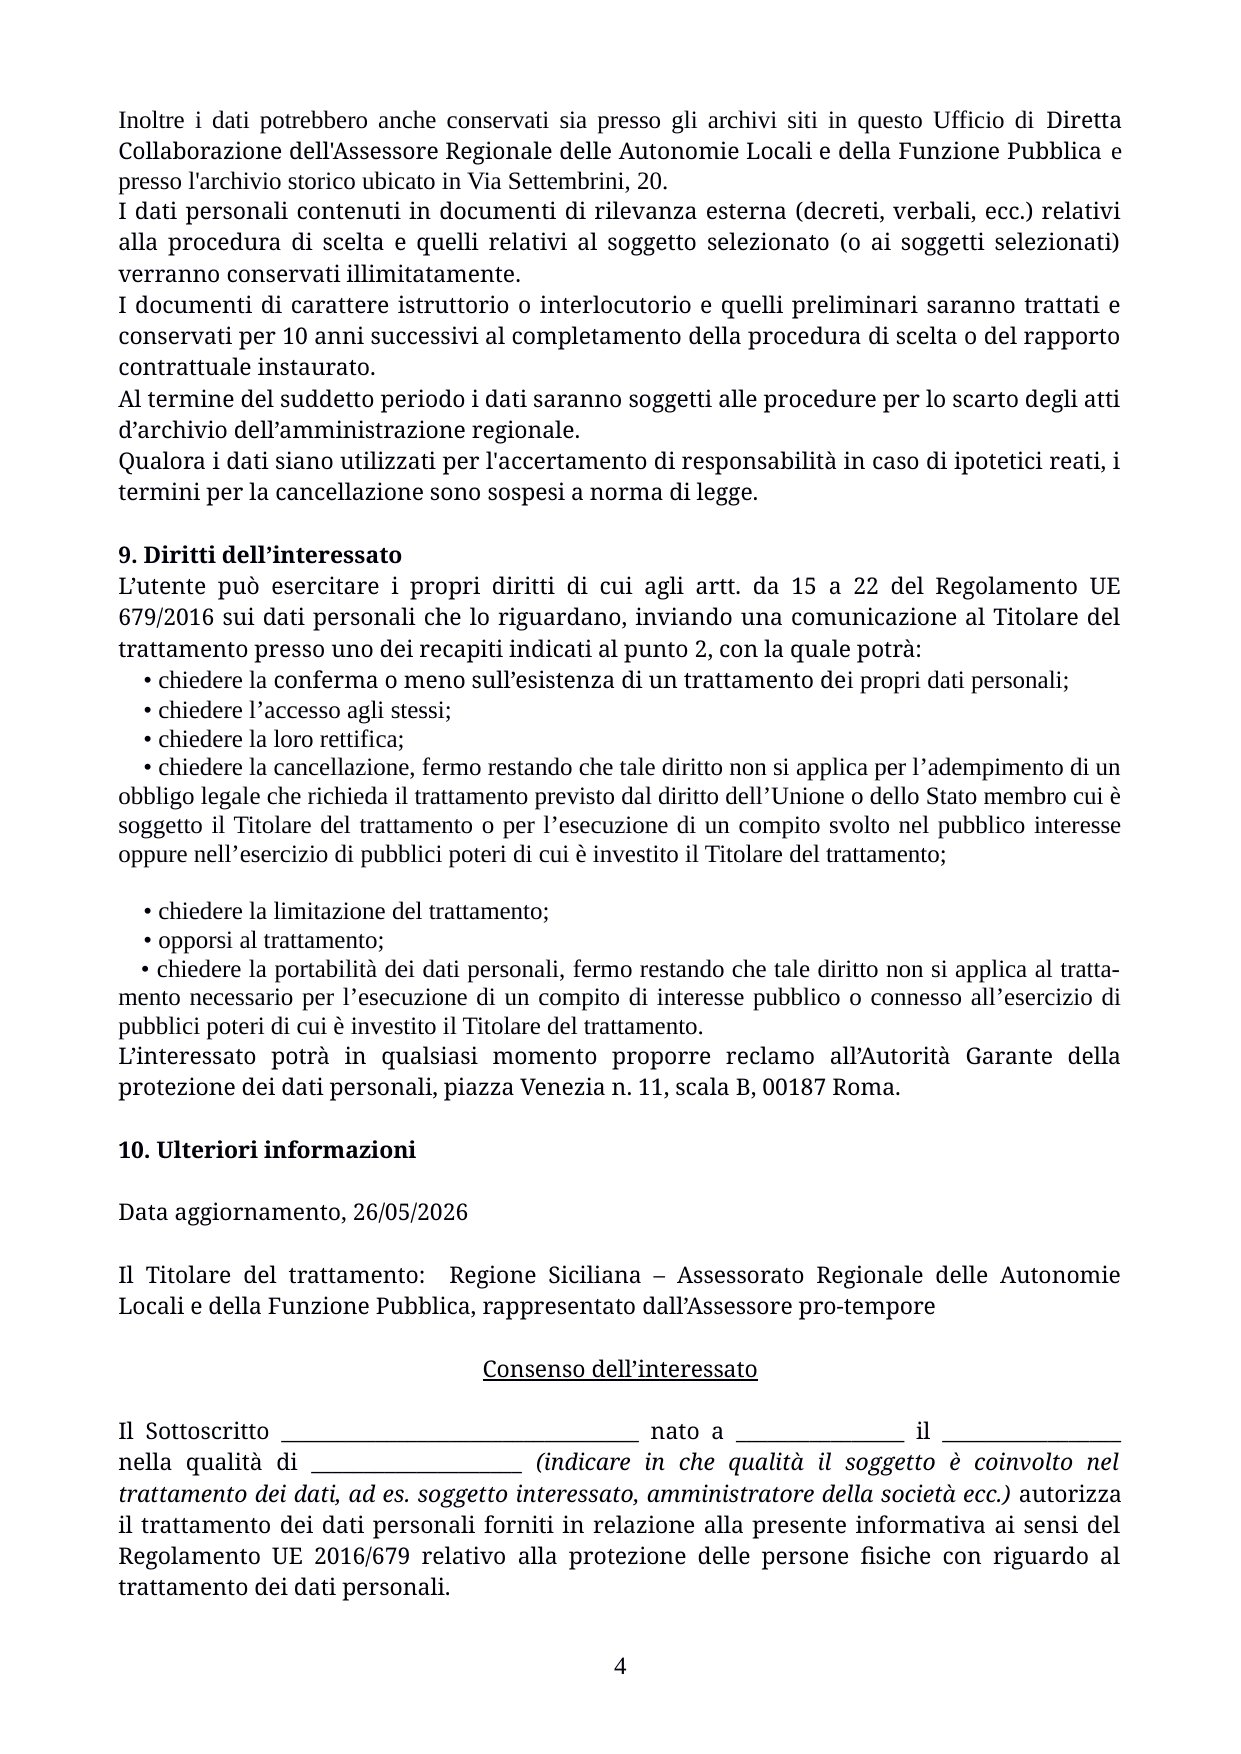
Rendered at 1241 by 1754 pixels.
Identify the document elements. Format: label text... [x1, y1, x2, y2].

text • chiedere la conferma o meno sull’esistenza di un trattamento dei propri dati personali; [118, 664, 1122, 695]
text Data aggiornamento, 26/05/2026 [118, 1196, 1122, 1227]
text • chiedere la limitazione del trattamento; [118, 896, 1122, 925]
text • chiedere la portabilità dei dati personali, fermo restando che tale diritto non si applica al tratta- mento necessario per l’esecuzione di un compito di interesse pubblico o connesso all’esercizio di pubblici poteri di cui è investito il Titolare del trattamento. [118, 954, 1122, 1040]
text • chiedere la loro rettifica; [118, 724, 1122, 752]
text Il Sottoscritto __________________________________ nato a ________________ il _________________ nella qualità di ____________________ (indicare in che qualità il soggetto è coinvolto nel trattamento dei dati, ad es. soggetto interessato, amministratore della società ecc.) autorizza il trattamento dei dati personali forniti in relazione alla presente informativa ai sensi del Regolamento UE 2016/679 relativo alla protezione delle persone fisiche con riguardo al trattamento dei dati personali. [118, 1415, 1122, 1602]
text Consenso dell’interessato [118, 1352, 1122, 1384]
text • opporsi al trattamento; [118, 925, 1122, 954]
text • chiedere la cancellazione, fermo restando che tale diritto non si applica per l’adempimento di un obbligo legale che richieda il trattamento previsto dal diritto dell’Unione o dello Stato membro cui è soggetto il Titolare del trattamento o per l’esecuzione di un compito svolto nel pubblico interesse oppure nell’esercizio di pubblici poteri di cui è investito il Titolare del trattamento; [118, 752, 1122, 867]
text I dati personali contenuti in documenti di rilevanza esterna (decreti, verbali, ecc.) relativi alla procedura di scelta e quelli relativi al soggetto selezionato (o ai soggetti selezionati) verranno conservati illimitatamente. [118, 195, 1122, 289]
text L’utente può esercitare i propri diritti di cui agli artt. da 15 a 22 del Regolamento UE 679/2016 sui dati personali che lo riguardano, inviando una comunicazione al Titolare del trattamento presso uno dei recapiti indicati al punto 2, con la quale potrà: [118, 570, 1122, 664]
text L’interessato potrà in qualsiasi momento proporre reclamo all’Autorità Garante della protezione dei dati personali, piazza Venezia n. 11, scala B, 00187 Roma. [118, 1040, 1122, 1102]
text Inoltre i dati potrebbero anche conservati sia presso gli archivi siti in questo Ufficio di Diretta Collaborazione dell'Assessore Regionale delle Autonomie Locali e della Funzione Pubblica e presso l'archivio storico ubicato in Via Settembrini, 20. [118, 104, 1122, 195]
text 9. Diritti dell’interessato [118, 539, 1122, 570]
text I documenti di carattere istruttorio o interlocutorio e quelli preliminari saranno trattati e conservati per 10 anni successivi al completamento della procedura di scelta o del rapporto contrattuale instaurato. [118, 289, 1122, 382]
text Qualora i dati siano utilizzati per l'accertamento di responsabilità in caso di ipotetici reati, i termini per la cancellazione sono sospesi a norma di legge. [118, 445, 1122, 507]
text Il Titolare del trattamento: Regione Siciliana – Assessorato Regionale delle Autonomie Locali e della Funzione Pubblica, rappresentato dall’Assessore pro-tempore [118, 1259, 1122, 1321]
text 10. Ulteriori informazioni [118, 1134, 1122, 1165]
text • chiedere l’accesso agli stessi; [118, 695, 1122, 724]
text Al termine del suddetto periodo i dati saranno soggetti alle procedure per lo scarto degli atti d’archivio dell’amministrazione regionale. [118, 382, 1122, 445]
